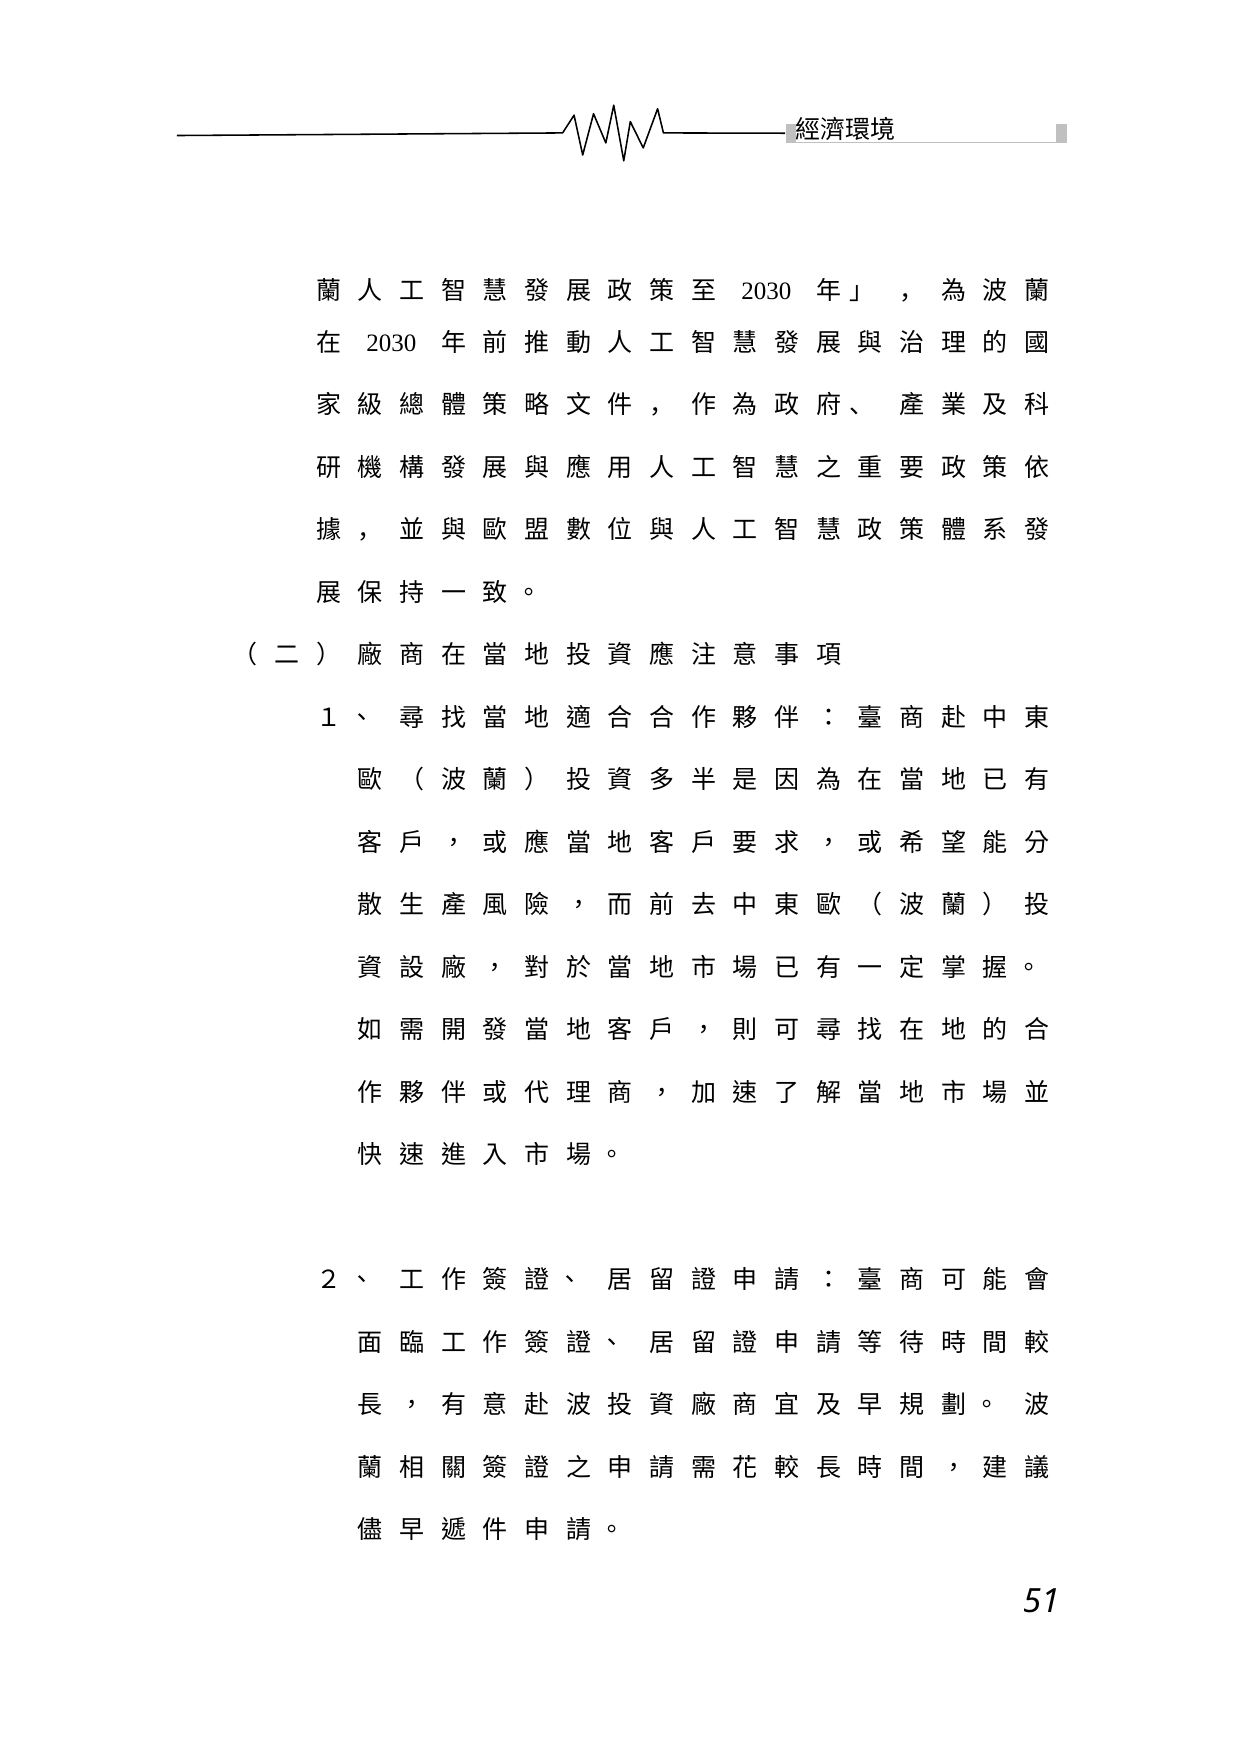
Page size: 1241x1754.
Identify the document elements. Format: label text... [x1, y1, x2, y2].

text 蘭人工智慧發展政策至2030年」，為波蘭在2030年前推動人工智慧發展與治理的國家級總體策略文件，作為政府、產業及科研機構發展與應用人工智慧之重要政策依據，並與歐盟數位與人工智慧政策體系發展保持一致。 [281, 236, 1058, 611]
text ２、工作簽證、居留證申請：臺商可能會面臨工作簽證、居留證申請等待時間較長，有意赴波投資廠商宜及早規劃。波蘭相關簽證之申請需花較長時間，建議儘早遞件申請。 [281, 1236, 1058, 1549]
text １、尋找當地適合合作夥伴：臺商赴中東歐（波蘭）投資多半是因為在當地已有客戶，或應當地客戶要求，或希望能分散生產風險，而前去中東歐（波蘭）投資設廠，對於當地市場已有一定掌握。如需開發當地客戶，則可尋找在地的合作夥伴或代理商，加速了解當地市場並快速進入市場。 [281, 674, 1058, 1174]
text （二）廠商在當地投資應注意事項 [197, 611, 1058, 674]
